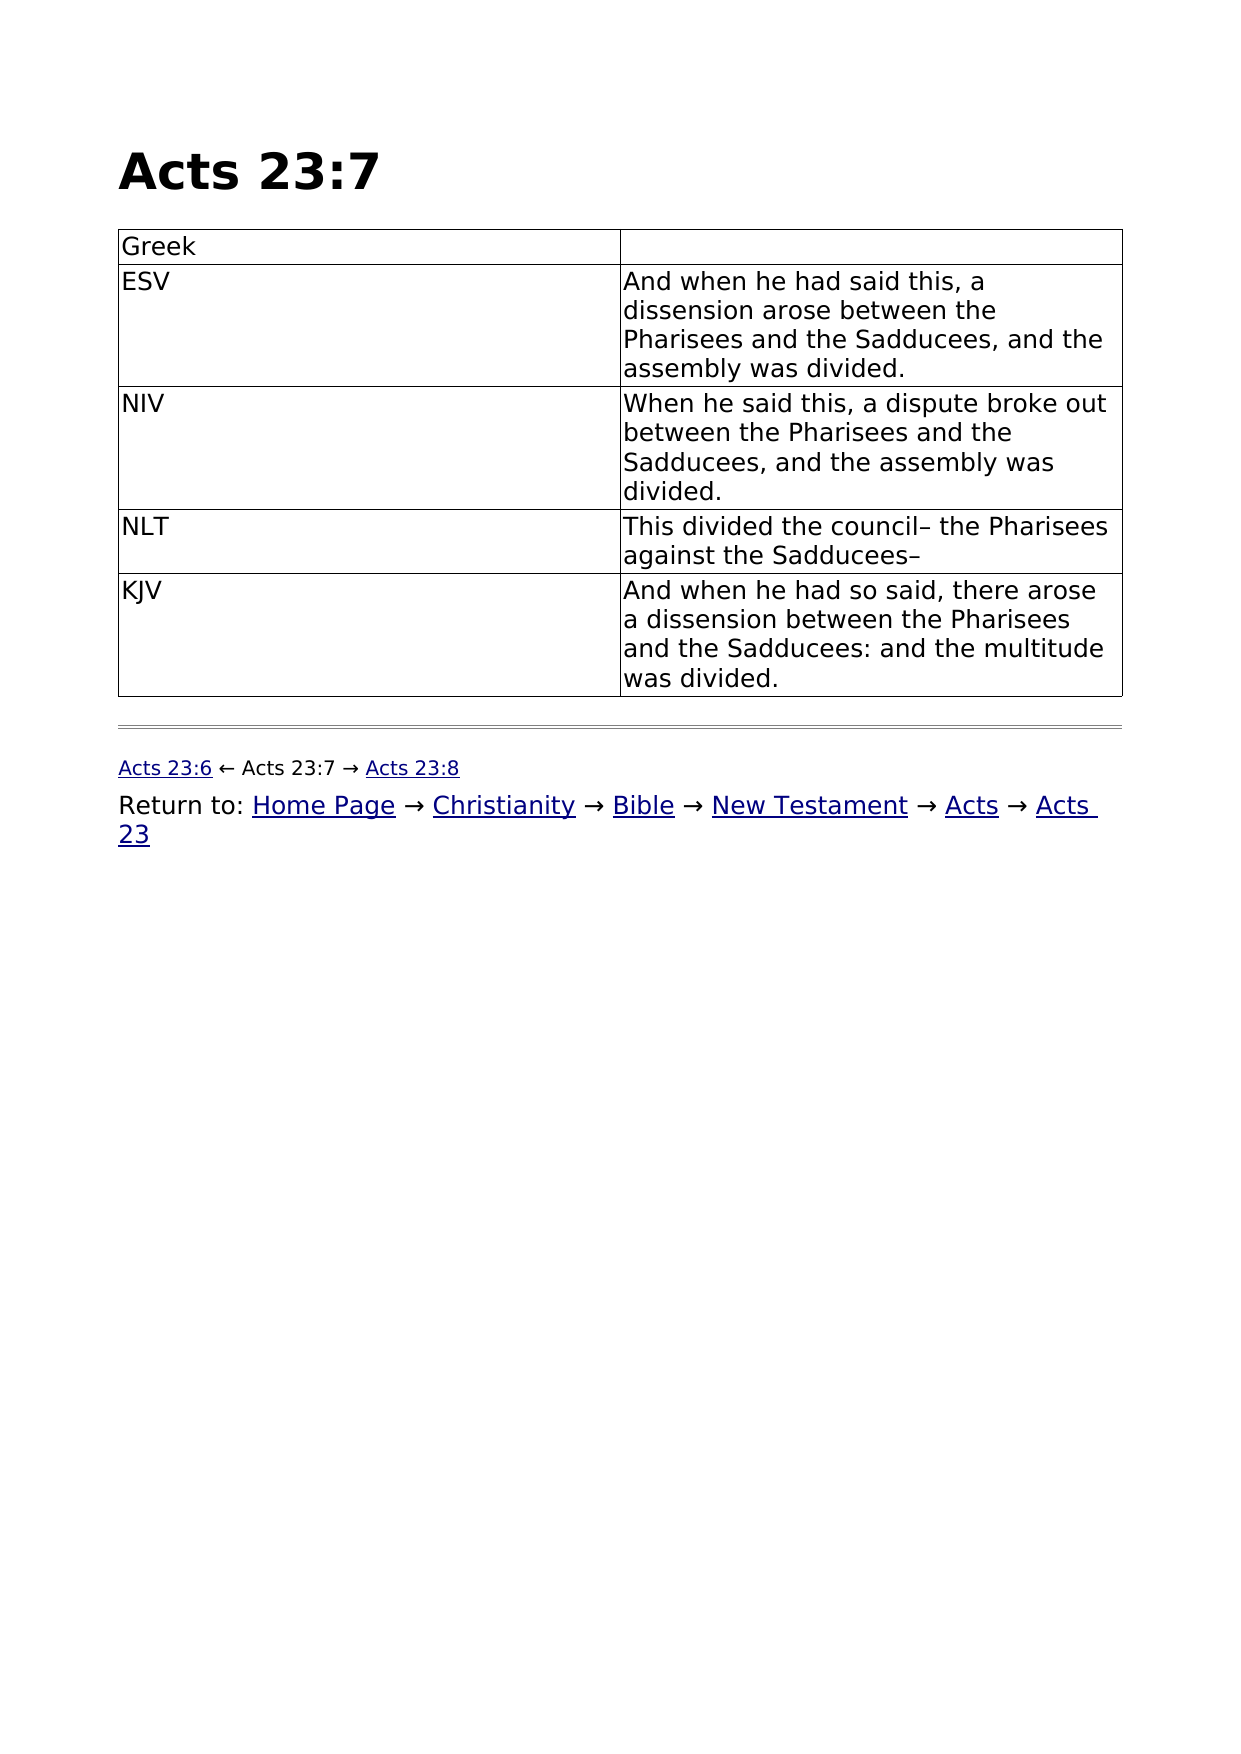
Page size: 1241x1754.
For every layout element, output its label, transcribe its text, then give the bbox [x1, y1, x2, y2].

table_cell This divided the council– the Pharisees against the Sadducees– [621, 510, 1122, 573]
subtitle Acts 23:7 [118, 143, 1122, 201]
table_cell NIV [119, 387, 620, 509]
table_cell NLT [119, 510, 620, 573]
table_cell And when he had said this, a dissension arose between the Pharisees and the Sadducees, and the assembly was divided. [621, 265, 1122, 386]
table_cell When he said this, a dispute broke out between the Pharisees and the Sadducees, and the assembly was divided. [621, 387, 1122, 509]
table_cell And when he had so said, there arose a dissension between the Pharisees and the Sadducees: and the multitude was divided. [621, 574, 1122, 696]
text Acts 23:6 ← Acts 23:7 → Acts 23:8 [118, 757, 1122, 791]
table_header [621, 230, 1122, 264]
table_cell ESV [119, 265, 620, 386]
table_header Greek [119, 230, 620, 264]
text Return to: Home Page → Christianity → Bible → New Testament → Acts → Acts 23 [118, 791, 1122, 849]
table_cell KJV [119, 574, 620, 696]
